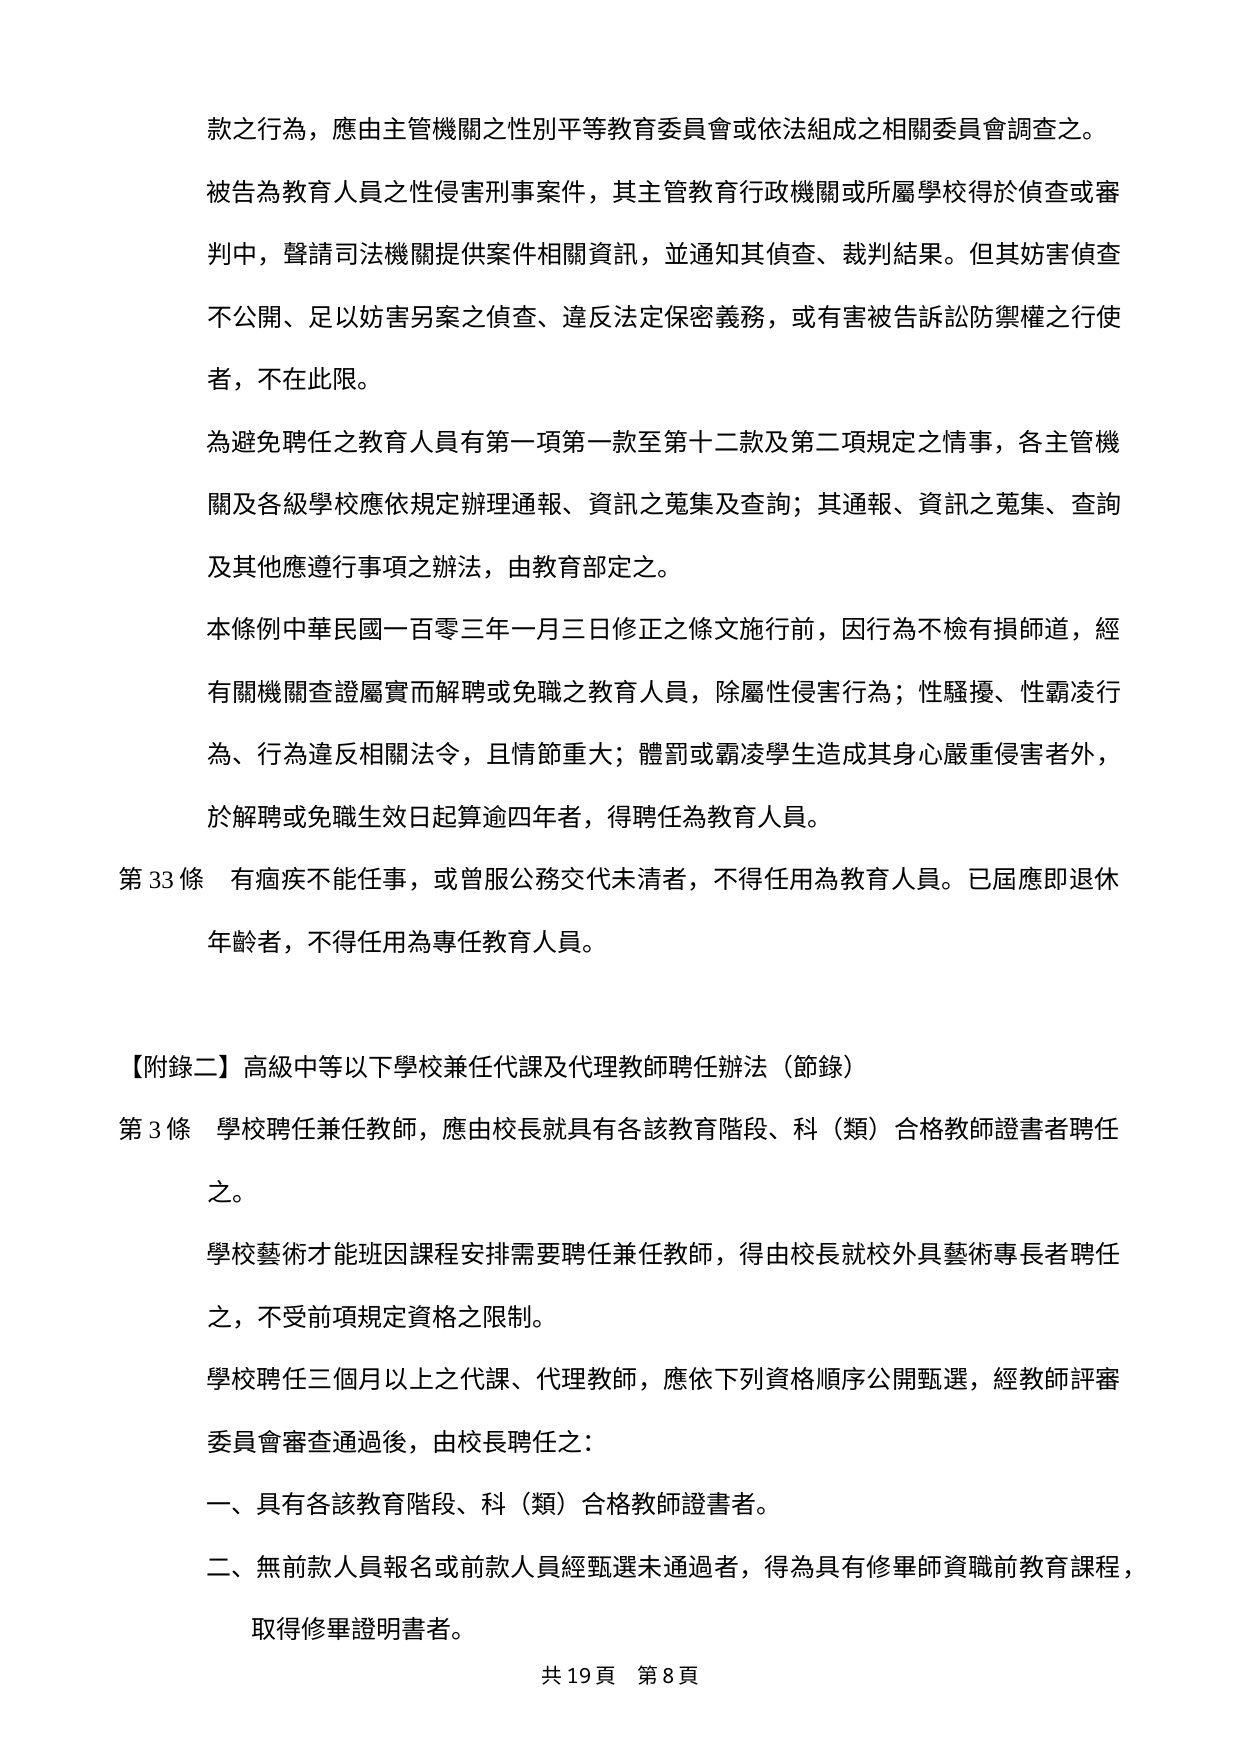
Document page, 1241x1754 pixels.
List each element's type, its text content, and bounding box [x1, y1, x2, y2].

text 被告為教育人員之性侵害刑事案件，其主管教育行政機關或所屬學校得於偵查或審判中，聲請司法機關提供案件相關資訊，並通知其偵查、裁判結果。但其妨害偵查不公開、足以妨害另案之偵查、違反法定保密義務，或有害被告訴訟防禦權之行使者，不在此限。 [206, 148, 1122, 398]
text 一、具有各該教育階段、科（類）合格教師證書者。 [206, 1461, 1122, 1523]
text 第33條 有痼疾不能任事，或曾服公務交代未清者，不得任用為教育人員。已屆應即退休年齡者，不得任用為專任教育人員。 [118, 836, 1122, 961]
text 本條例中華民國一百零三年一月三日修正之條文施行前，因行為不檢有損師道，經有關機關查證屬實而解聘或免職之教育人員，除屬性侵害行為；性騷擾、性霸凌行為、行為違反相關法令，且情節重大；體罰或霸凌學生造成其身心嚴重侵害者外，於解聘或免職生效日起算逾四年者，得聘任為教育人員。 [206, 586, 1122, 836]
text 二、無前款人員報名或前款人員經甄選未通過者，得為具有修畢師資職前教育課程，取得修畢證明書者。 [206, 1523, 1122, 1648]
text 學校藝術才能班因課程安排需要聘任兼任教師，得由校長就校外具藝術專長者聘任之，不受前項規定資格之限制。 [206, 1211, 1122, 1336]
text 為避免聘任之教育人員有第一項第一款至第十二款及第二項規定之情事，各主管機關及各級學校應依規定辦理通報、資訊之蒐集及查詢；其通報、資訊之蒐集、查詢及其他應遵行事項之辦法，由教育部定之。 [206, 398, 1122, 586]
text 學校聘任三個月以上之代課、代理教師，應依下列資格順序公開甄選，經教師評審委員會審查通過後，由校長聘任之： [206, 1336, 1122, 1461]
text 款之行為，應由主管機關之性別平等教育委員會或依法組成之相關委員會調查之。 [206, 86, 1122, 148]
text 第3條 學校聘任兼任教師，應由校長就具有各該教育階段、科（類）合格教師證書者聘任之。 [118, 1086, 1122, 1211]
text 【附錄二】高級中等以下學校兼任代課及代理教師聘任辦法（節錄） [118, 1023, 1122, 1086]
